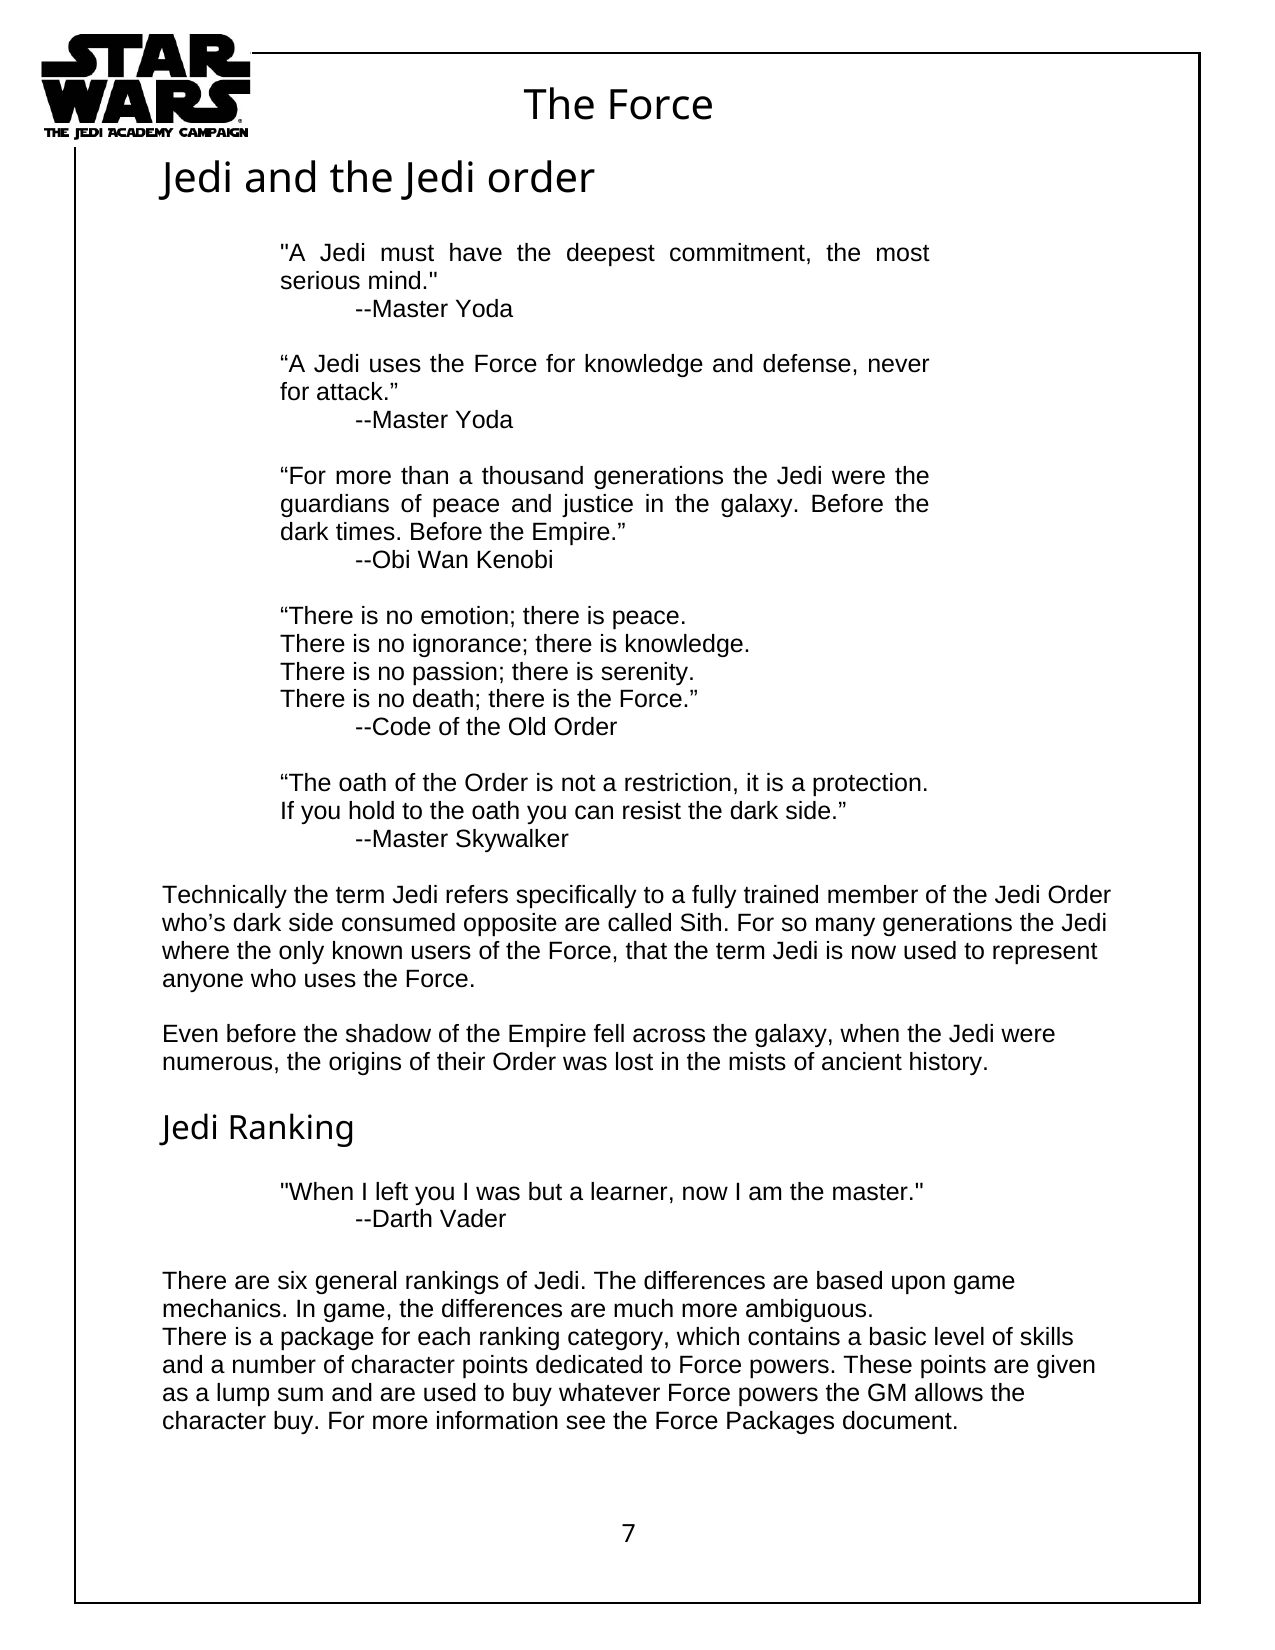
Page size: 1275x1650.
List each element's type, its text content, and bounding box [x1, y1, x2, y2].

text There is no death; there is the Force.” [280, 685, 931, 713]
text “The oath of the Order is not a restriction, it is a protection. If you hold to the oath you can resist the dark side.” [280, 769, 931, 825]
text There is no passion; there is serenity. [280, 657, 931, 685]
text --Master Skywalker [280, 825, 931, 853]
text “For more than a thousand generations the Jedi were the guardians of peace and justice in the galaxy. Before the dark times. Before the Empire.” [280, 462, 931, 546]
text --Darth Vader [280, 1205, 931, 1233]
text “There is no emotion; there is peace. [280, 601, 931, 629]
text "When I left you I was but a learner, now I am the master." [280, 1177, 931, 1205]
text There are six general rankings of Jedi. The differences are based upon game mechanics. In game, the differences are much more ambiguous. [162, 1267, 1113, 1323]
text --Code of the Old Order [280, 713, 931, 741]
text Jedi and the Jedi order [162, 148, 1113, 204]
text --Obi Wan Kenobi [280, 546, 931, 573]
text "A Jedi must have the deepest commitment, the most serious mind." [280, 238, 931, 294]
text “A Jedi uses the Force for knowledge and defense, never for attack.” [280, 350, 931, 406]
text Even before the shadow of the Empire fell across the galaxy, when the Jedi were numerous, the origins of their Order was lost in the mists of ancient history. [162, 1020, 1113, 1076]
picture [41, 33, 251, 146]
text Jedi Ranking [162, 1104, 1113, 1149]
text --Master Yoda [280, 294, 931, 322]
text There is a package for each ranking category, which contains a basic level of skills and a number of character points dedicated to Force powers. These points are given as a lump sum and are used to buy whatever Force powers the GM allows the character buy. For more information see the Force Packages document. [162, 1323, 1113, 1435]
text Technically the term Jedi refers specifically to a fully trained member of the Jedi Order who’s dark side consumed opposite are called Sith. For so many generations the Jedi where the only known users of the Force, that the term Jedi is now used to represent anyone who uses the Force. [162, 881, 1113, 992]
text There is no ignorance; there is knowledge. [280, 629, 931, 657]
text --Master Yoda [280, 406, 931, 434]
